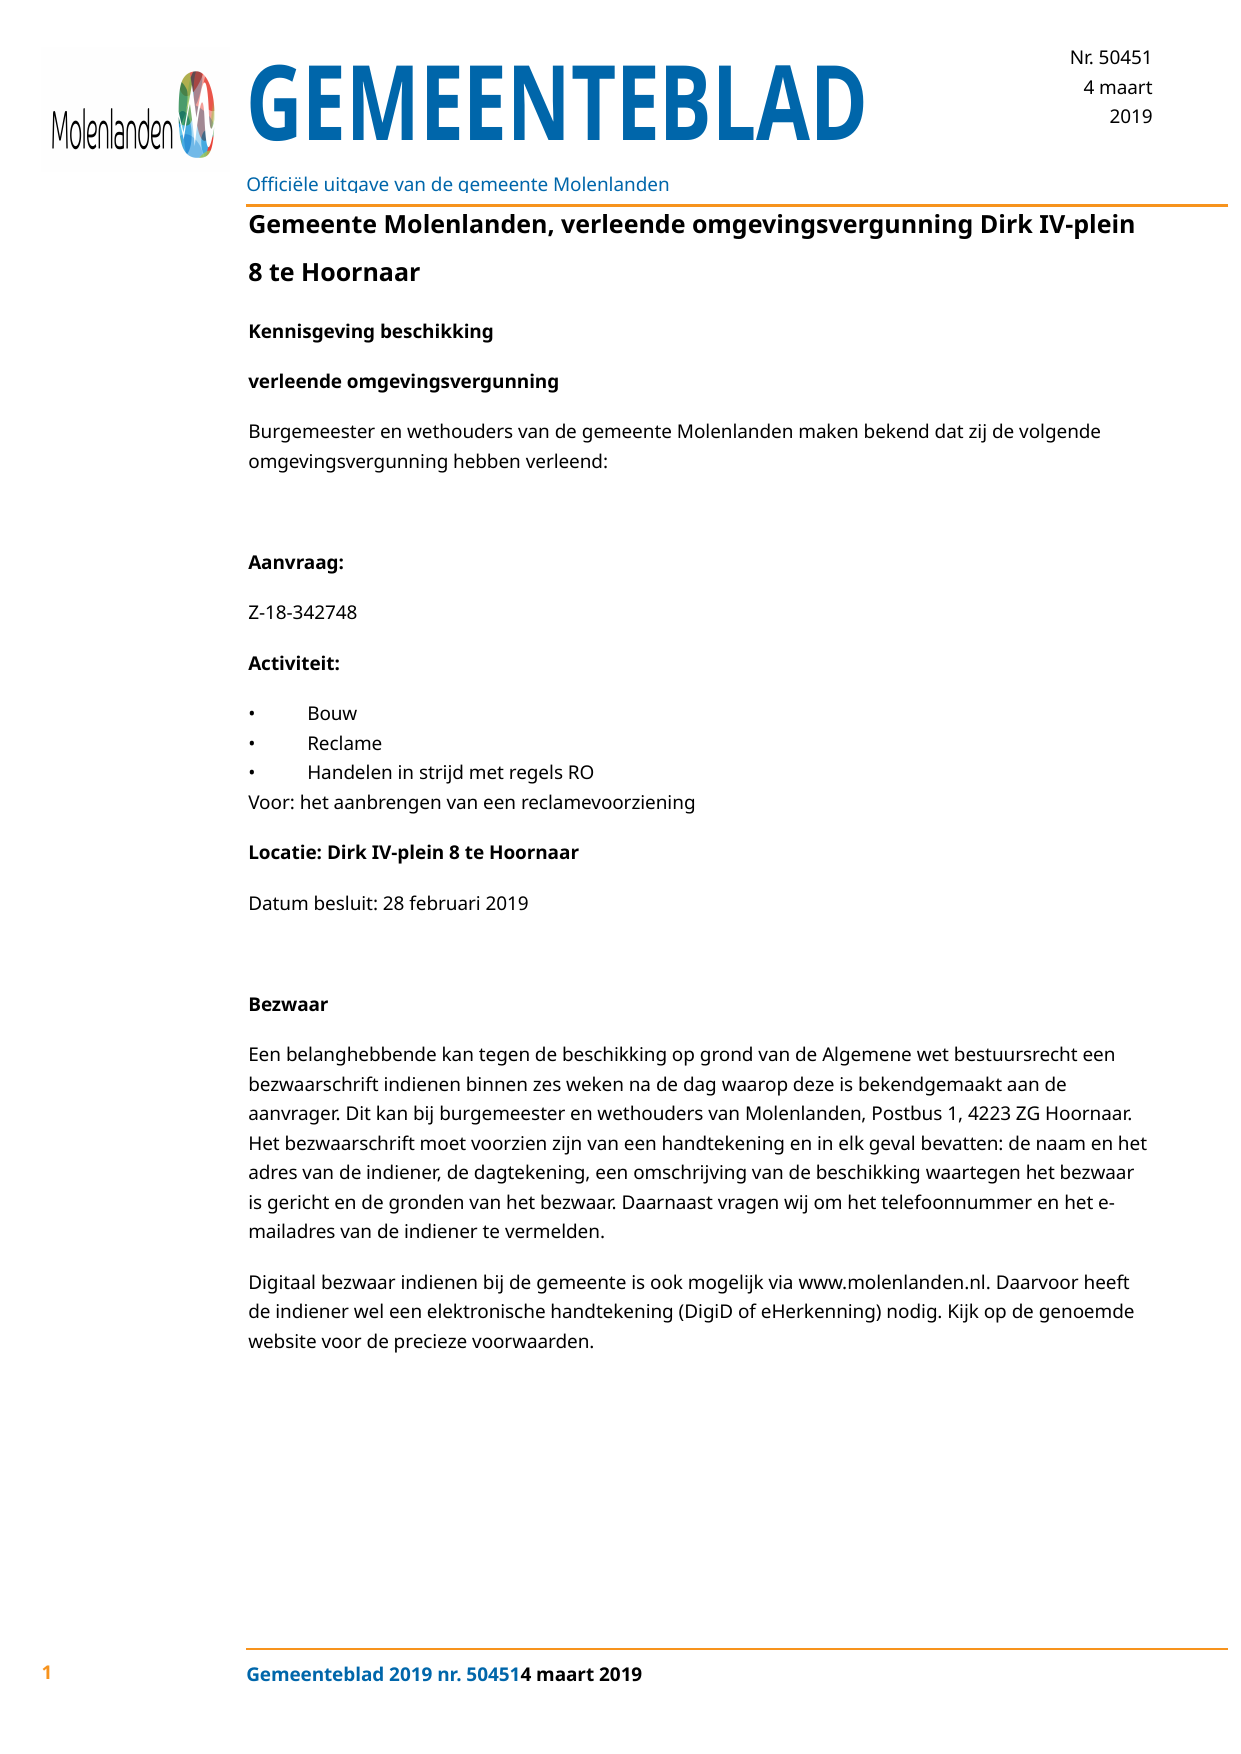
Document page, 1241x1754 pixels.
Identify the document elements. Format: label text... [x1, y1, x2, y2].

list Reclame [248, 730, 1152, 756]
text Burgemeester en wethouders van de gemeente Molenlanden maken bekend dat zij de volgende omgevingsvergunning hebben verleend: [248, 419, 1152, 474]
text Voor: het aanbrengen van een reclamevoorziening [248, 789, 1152, 815]
text Activiteit: [248, 650, 1152, 676]
text Gemeente Molenlanden, verleende omgevingsvergunning Dirk IV-plein 8 te Hoornaar [248, 207, 1152, 288]
text Bezwaar [248, 991, 1152, 1017]
text Locatie: Dirk IV-plein 8 te Hoornaar [248, 839, 1152, 865]
text Aanvraag: [248, 549, 1152, 575]
text verleende omgevingsvergunning [248, 368, 1152, 394]
list Handelen in strijd met regels RO [248, 759, 1152, 785]
text Datum besluit: 28 februari 2019 [248, 890, 1152, 916]
picture [41, 47, 231, 172]
list Bouw [248, 700, 1152, 726]
text Z-18-342748 [248, 599, 1152, 625]
text Digitaal bezwaar indienen bij de gemeente is ook mogelijk via www.molenlanden.nl. Daarvoor heeft de indiener wel een elektronische handtekening (DigiD of eHerkenning) nodig. Kijk op de genoemde website voor de precieze voorwaarden. [248, 1269, 1152, 1354]
text Een belanghebbende kan tegen de beschikking op grond van de Algemene wet bestuursrecht een bezwaarschrift indienen binnen zes weken na de dag waarop deze is bekendgemaakt aan de aanvrager. Dit kan bij burgemeester en wethouders van Molenlanden, Postbus 1, 4223 ZG Hoornaar. Het bezwaarschrift moet voorzien zijn van een handtekening en in elk geval bevatten: de naam en het adres van de indiener, de dagtekening, een omschrijving van de beschikking waartegen het bezwaar is gericht en de gronden van het bezwaar. Daarnaast vragen wij om het telefoonnummer en het e-mailadres van de indiener te vermelden. [248, 1041, 1152, 1244]
text Kennisgeving beschikking [248, 318, 1152, 344]
